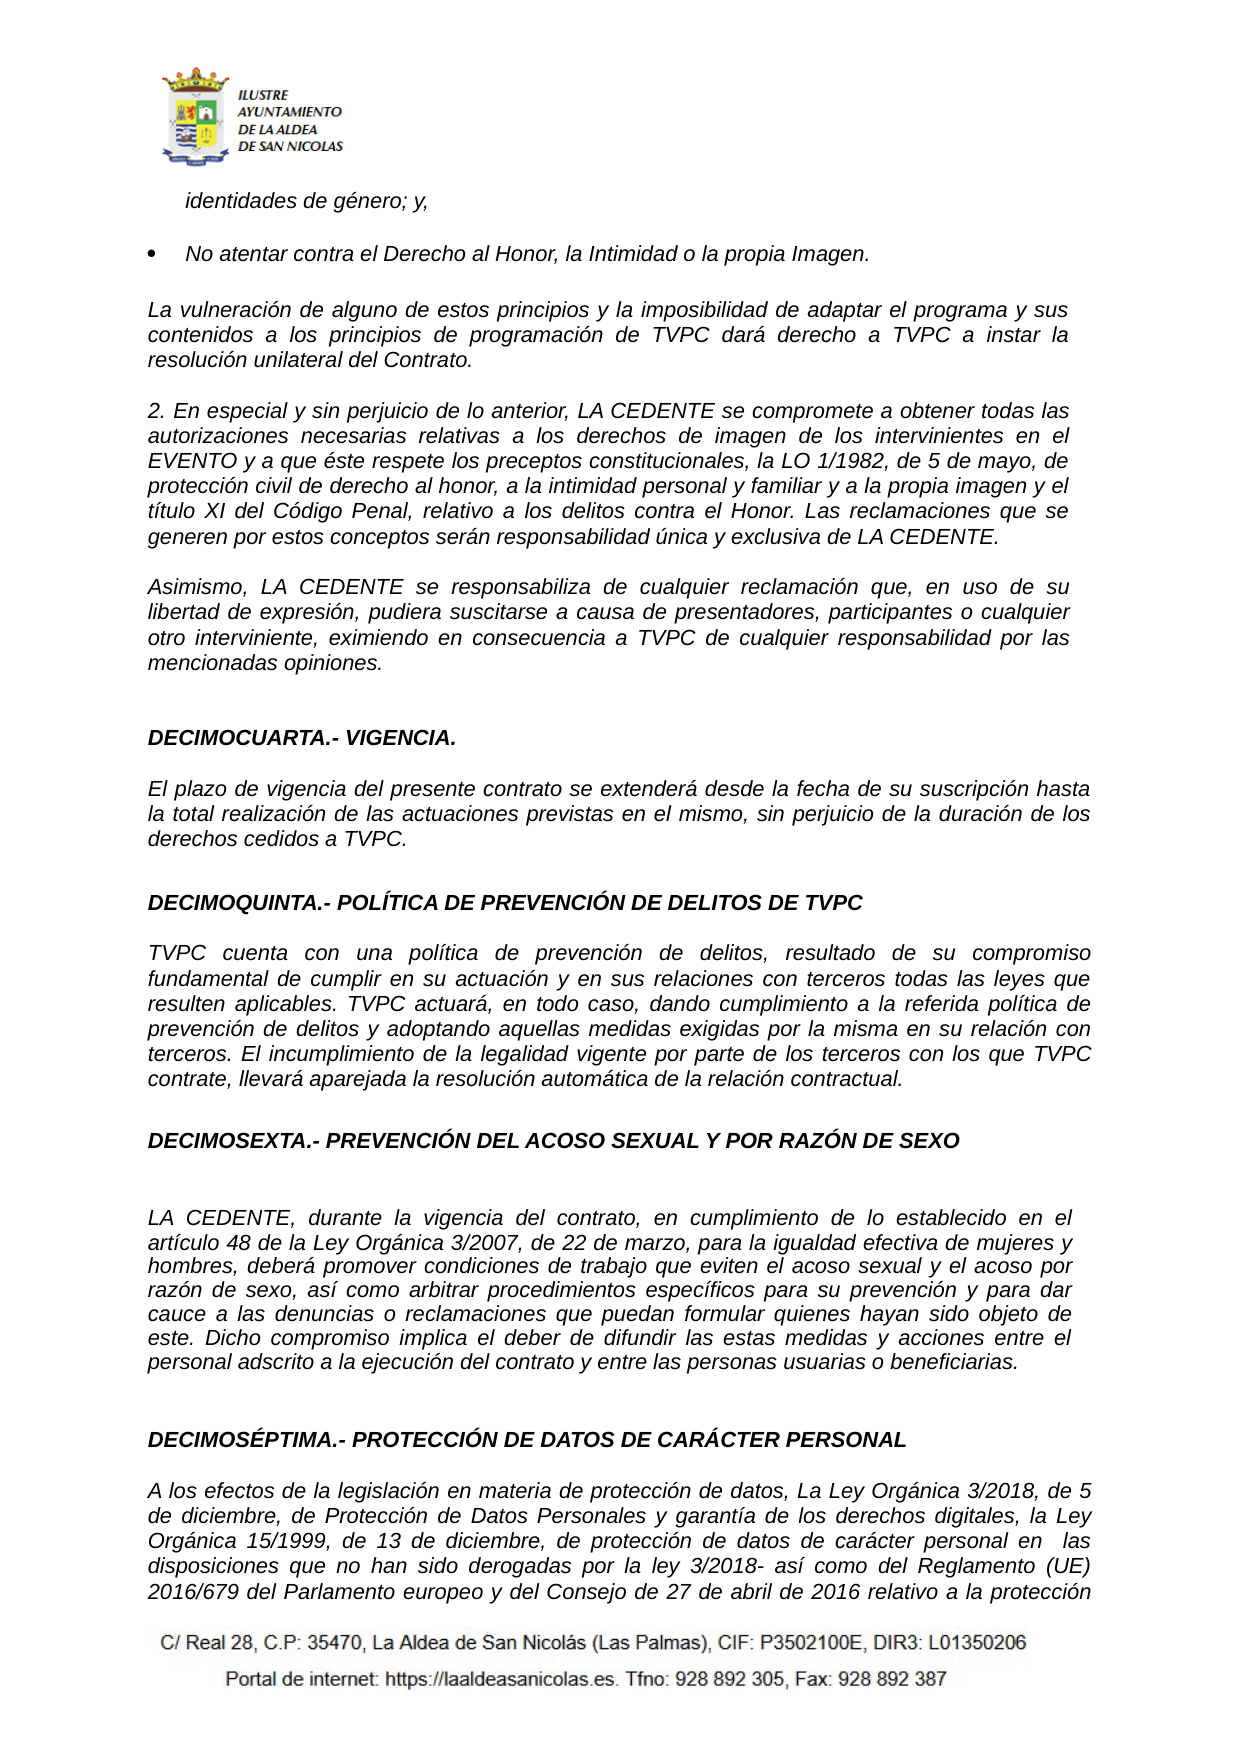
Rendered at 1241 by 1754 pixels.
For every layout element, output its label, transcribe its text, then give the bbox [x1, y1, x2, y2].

text LA CEDENTE, durante la vigencia del contrato, en cumplimiento de lo establecido en el artículo 48 de la Ley Orgánica 3/2007, de 22 de marzo, para la igualdad efectiva de mujeres y hombres, deberá promover condiciones de trabajo que eviten el acoso sexual y el acoso por razón de sexo, así como arbitrar procedimientos específicos para su prevención y para dar cauce a las denuncias o reclamaciones que puedan formular quienes hayan sido objeto de este. Dicho compromiso implica el deber de difundir las estas medidas y acciones entre el personal adscrito a la ejecución del contrato y entre las personas usuarias o beneficiarias. [148, 1207, 1073, 1374]
picture [148, 1626, 1033, 1695]
list identidades de género; y, [148, 188, 1093, 214]
text Asimismo, LA CEDENTE se responsabiliza de cualquier reclamación que, en uso de su libertad de expresión, pudiera suscitarse a causa de presentadores, participantes o cualquier otro interviniente, eximiendo en consecuencia a TVPC de cualquier responsabilidad por las mencionadas opiniones. [148, 574, 1071, 675]
text A los efectos de la legislación en materia de protección de datos, La Ley Orgánica 3/2018, de 5 de diciembre, de Protección de Datos Personales y garantía de los derechos digitales, la Ley Orgánica 15/1999, de 13 de diciembre, de protección de datos de carácter personal en las disposiciones que no han sido derogadas por la ley 3/2018- así como del Reglamento (UE) 2016/679 del Parlamento europeo y del Consejo de 27 de abril de 2016 relativo a la protección [148, 1478, 1093, 1604]
list No atentar contra el Derecho al Honor, la Intimidad o la propia Imagen. [148, 241, 1093, 267]
text DECIMOQUINTA.- POLÍTICA DE PREVENCIÓN DE DELITOS DE TVPC [148, 890, 1093, 915]
text 2. En especial y sin perjuicio de lo anterior, LA CEDENTE se compromete a obtener todas las autorizaciones necesarias relativas a los derechos de imagen de los intervinientes en el EVENTO y a que éste respete los preceptos constitucionales, la LO 1/1982, de 5 de mayo, de protección civil de derecho al honor, a la intimidad personal y familiar y a la propia imagen y el título XI del Código Penal, relativo a los delitos contra el Honor. Las reclamaciones que se generen por estos conceptos serán responsabilidad única y exclusiva de LA CEDENTE. [148, 398, 1071, 549]
text El plazo de vigencia del presente contrato se extenderá desde la fecha de su suscripción hasta la total realización de las actuaciones previstas en el mismo, sin perjuicio de la duración de los derechos cedidos a TVPC. [148, 776, 1093, 851]
text DECIMOSÉPTIMA.- PROTECCIÓN DE DATOS DE CARÁCTER PERSONAL [148, 1427, 1093, 1453]
text DECIMOSEXTA.- PREVENCIÓN DEL ACOSO SEXUAL Y POR RAZÓN DE SEXO [148, 1130, 1073, 1154]
text DECIMOCUARTA.- VIGENCIA. [91, 725, 1093, 751]
text La vulneración de alguno de estos principios y la imposibilidad de adaptar el programa y sus contenidos a los principios de programación de TVPC dará derecho a TVPC a instar la resolución unilateral del Contrato. [148, 297, 1071, 372]
text TVPC cuenta con una política de prevención de delitos, resultado de su compromiso fundamental de cumplir en su actuación y en sus relaciones con terceros todas las leyes que resulten aplicables. TVPC actuará, en todo caso, dando cumplimiento a la referida política de prevención de delitos y adoptando aquellas medidas exigidas por la misma en su relación con terceros. El incumplimiento de la legalidad vigente por parte de los terceros con los que TVPC contrate, llevará aparejada la resolución automática de la relación contractual. [148, 940, 1093, 1091]
picture [148, 59, 359, 174]
